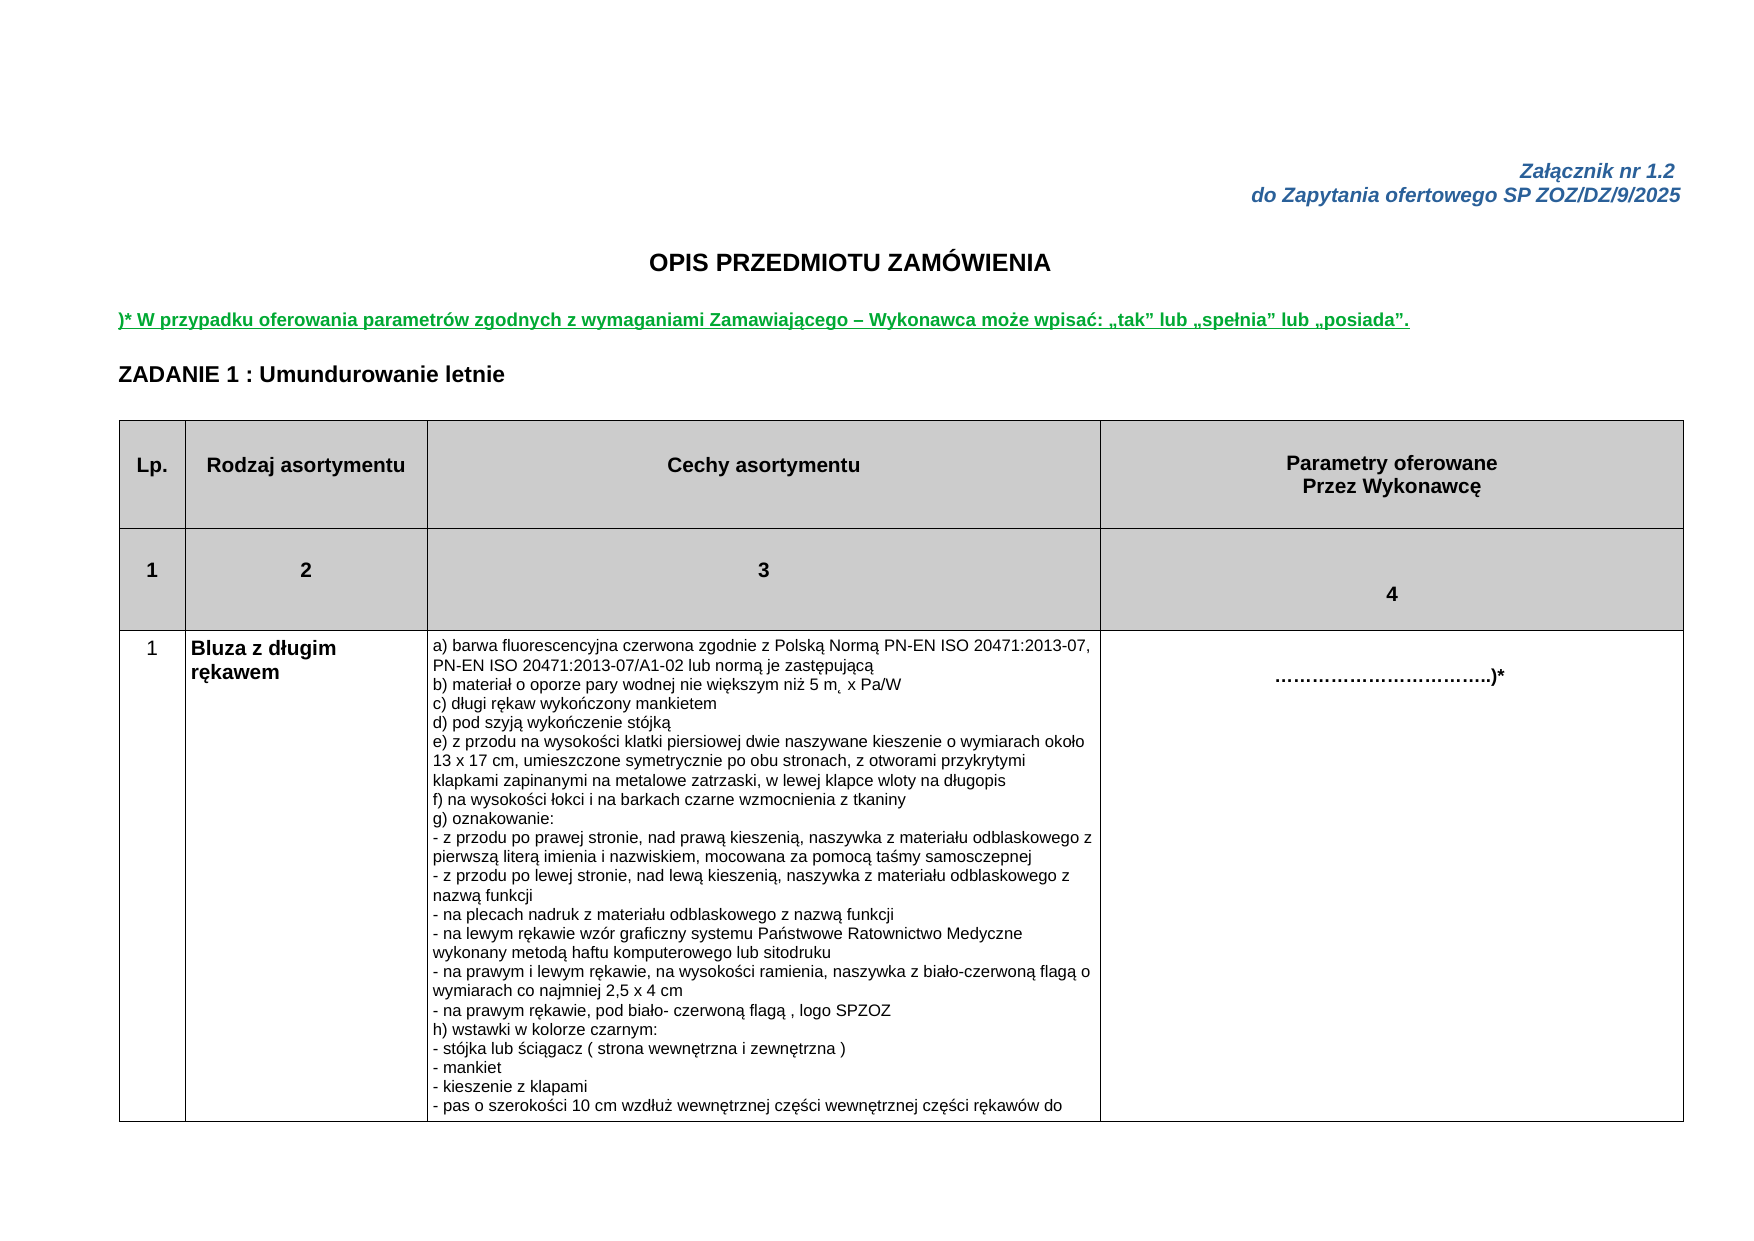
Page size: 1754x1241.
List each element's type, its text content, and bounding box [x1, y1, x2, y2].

text )* W przypadku oferowania parametrów zgodnych z wymaganiami Zamawiającego – Wykonawca może wpisać: „tak” lub „spełnia” lub „posiada”. [118, 309, 1636, 331]
table_cell 2 [186, 529, 427, 630]
table_header Parametry oferowane Przez Wykonawcę [1101, 421, 1683, 528]
table_cell 3 [428, 529, 1100, 630]
table_cell ……………………………..)* [1101, 631, 1683, 1121]
table_header Cechy asortymentu [428, 421, 1100, 528]
table_header Załącznik nr 1.2 do Zapytania ofertowego SP ZOZ/DZ/9/2025 [115, 147, 1684, 219]
table_cell a) barwa fluorescencyjna czerwona zgodnie z Polską Normą PN-EN ISO 20471:2013-07, PN-EN ISO 20471:2013-07/A1-02 lub normą je zastępującą b) materiał o oporze pary wodnej nie większym niż 5 m˛ x Pa/W c) długi rękaw wykończony mankietem d) pod szyją wykończenie stójką e) z przodu na wysokości klatki piersiowej dwie naszywane kieszenie o wymiarach około 13 x 17 cm, umieszczone symetrycznie po obu stronach, z otworami przykrytymi klapkami zapinanymi na metalowe zatrzaski, w lewej klapce wloty na długopis f) na wysokości łokci i na barkach czarne wzmocnienia z tkaniny g) oznakowanie: - z przodu po prawej stronie, nad prawą kieszenią, naszywka z materiału odblaskowego z pierwszą literą imienia i nazwiskiem, mocowana za pomocą taśmy samosczepnej - z przodu po lewej stronie, nad lewą kieszenią, naszywka z materiału odblaskowego z nazwą funkcji - na plecach nadruk z materiału odblaskowego z nazwą funkcji - na lewym rękawie wzór graficzny systemu Państwowe Ratownictwo Medyczne wykonany metodą haftu komputerowego lub sitodruku - na prawym i lewym rękawie, na wysokości ramienia, naszywka z biało-czerwoną flagą o wymiarach co najmniej 2,5 x 4 cm - na prawym rękawie, pod biało- czerwoną flagą , logo SPZOZ h) wstawki w kolorze czarnym: - stójka lub ściągacz ( strona wewnętrzna i zewnętrzna ) - mankiet - kieszenie z klapami - pas o szerokości 10 cm wzdłuż wewnętrznej części wewnętrznej części rękawów do [428, 631, 1100, 1121]
table_header Lp. [120, 421, 185, 528]
table_cell 1 [120, 631, 185, 1121]
table_cell 4 [1101, 529, 1683, 630]
text OPIS PRZEDMIOTU ZAMÓWIENIA [118, 247, 1582, 276]
table_cell 1 [120, 529, 185, 630]
table_cell Bluza z długim rękawem [186, 631, 427, 1121]
text ZADANIE 1 : Umundurowanie letnie [118, 361, 1582, 388]
table_header Rodzaj asortymentu [186, 421, 427, 528]
